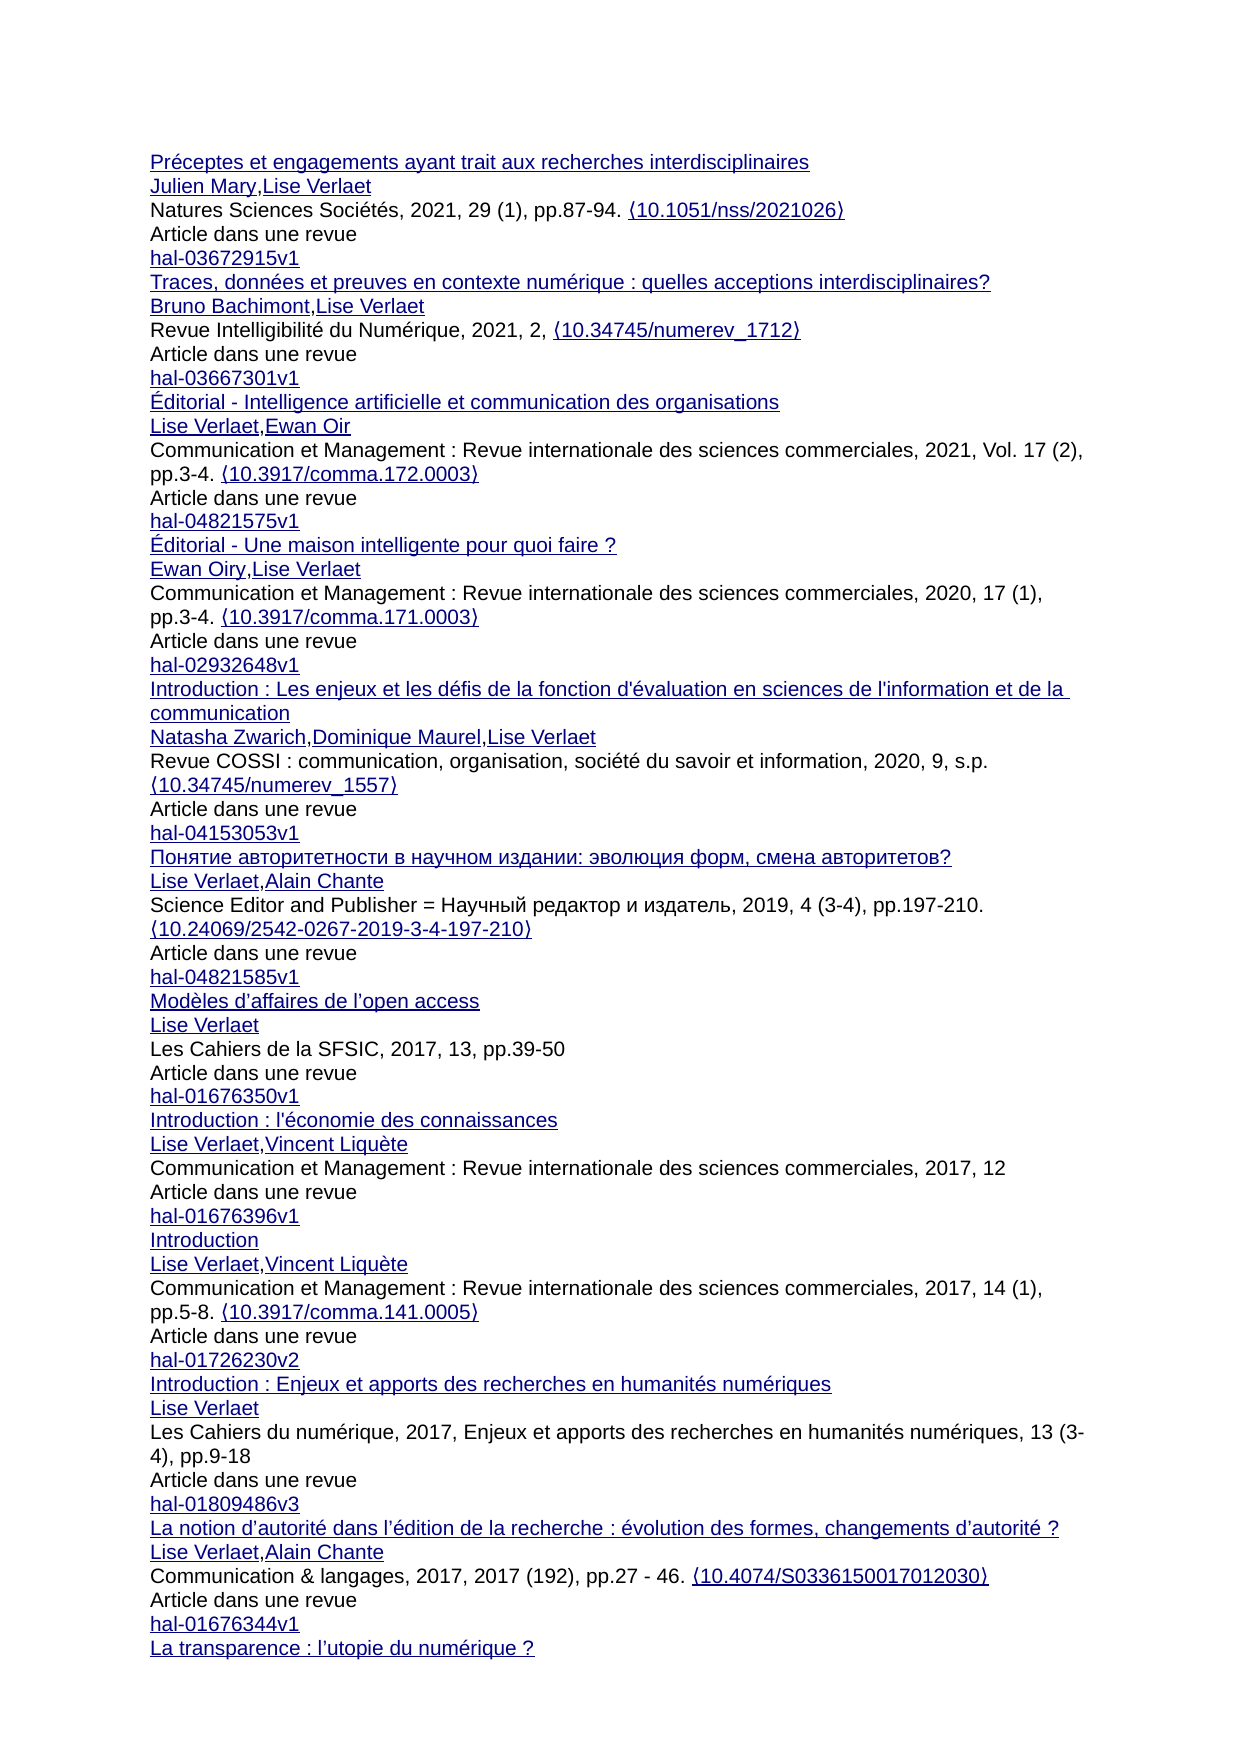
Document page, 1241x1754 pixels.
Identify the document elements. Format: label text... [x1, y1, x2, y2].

table_cell Introduction : Les enjeux et les défis de la fonction d'évaluation en sciences de l'information et de la communication Natasha Zwarich,Dominique Maurel,Lise Verlaet Revue COSSI : communication, organisation, société du savoir et information, 2020, 9, s.p. ⟨10.34745/numerev_1557⟩ Article dans une revue hal-04153053v1 [150, 677, 1090, 845]
table_cell La notion d’autorité dans l’édition de la recherche : évolution des formes, changements d’autorité ? Lise Verlaet,Alain Chante Communication & langages, 2017, 2017 (192), pp.27 - 46. ⟨10.4074/S0336150017012030⟩ Article dans une revue hal-01676344v1 [150, 1516, 1090, 1635]
table_cell Éditorial - Une maison intelligente pour quoi faire ? Ewan Oiry,Lise Verlaet Communication et Management : Revue internationale des sciences commerciales, 2020, 17 (1), pp.3-4. ⟨10.3917/comma.171.0003⟩ Article dans une revue hal-02932648v1 [150, 533, 1090, 677]
table_cell Introduction Lise Verlaet,Vincent Liquète Communication et Management : Revue internationale des sciences commerciales, 2017, 14 (1), pp.5-8. ⟨10.3917/comma.141.0005⟩ Article dans une revue hal-01726230v2 [150, 1228, 1090, 1372]
table_cell Понятие авторитетности в научном издании: эволюция форм, смена авторитетов? Lise Verlaet,Alain Chante Science Editor and Publisher = Научный редактор и издатель, 2019, 4 (3-4), pp.197-210. ⟨10.24069/2542-0267-2019-3-4-197-210⟩ Article dans une revue hal-04821585v1 [150, 845, 1090, 988]
table_cell La transparence : l’utopie du numérique ? [150, 1635, 1090, 1659]
table_cell Introduction : Enjeux et apports des recherches en humanités numériques Lise Verlaet Les Cahiers du numérique, 2017, Enjeux et apports des recherches en humanités numériques, 13 (3-4), pp.9-18 Article dans une revue hal-01809486v3 [150, 1372, 1090, 1516]
table_cell Préceptes et engagements ayant trait aux recherches interdisciplinaires Julien Mary,Lise Verlaet Natures Sciences Sociétés, 2021, 29 (1), pp.87-94. ⟨10.1051/nss/2021026⟩ Article dans une revue hal-03672915v1 [150, 150, 1090, 270]
table_cell Modèles d’affaires de l’open access Lise Verlaet Les Cahiers de la SFSIC, 2017, 13, pp.39-50 Article dans une revue hal-01676350v1 [150, 989, 1090, 1108]
table_cell Éditorial - Intelligence artificielle et communication des organisations Lise Verlaet,Ewan Oir Communication et Management : Revue internationale des sciences commerciales, 2021, Vol. 17 (2), pp.3-4. ⟨10.3917/comma.172.0003⟩ Article dans une revue hal-04821575v1 [150, 390, 1090, 533]
table_cell Introduction : l'économie des connaissances Lise Verlaet,Vincent Liquète Communication et Management : Revue internationale des sciences commerciales, 2017, 12 Article dans une revue hal-01676396v1 [150, 1108, 1090, 1228]
table_cell Traces, données et preuves en contexte numérique : quelles acceptions interdisciplinaires? Bruno Bachimont,Lise Verlaet Revue Intelligibilité du Numérique, 2021, 2, ⟨10.34745/numerev_1712⟩ Article dans une revue hal-03667301v1 [150, 270, 1090, 389]
